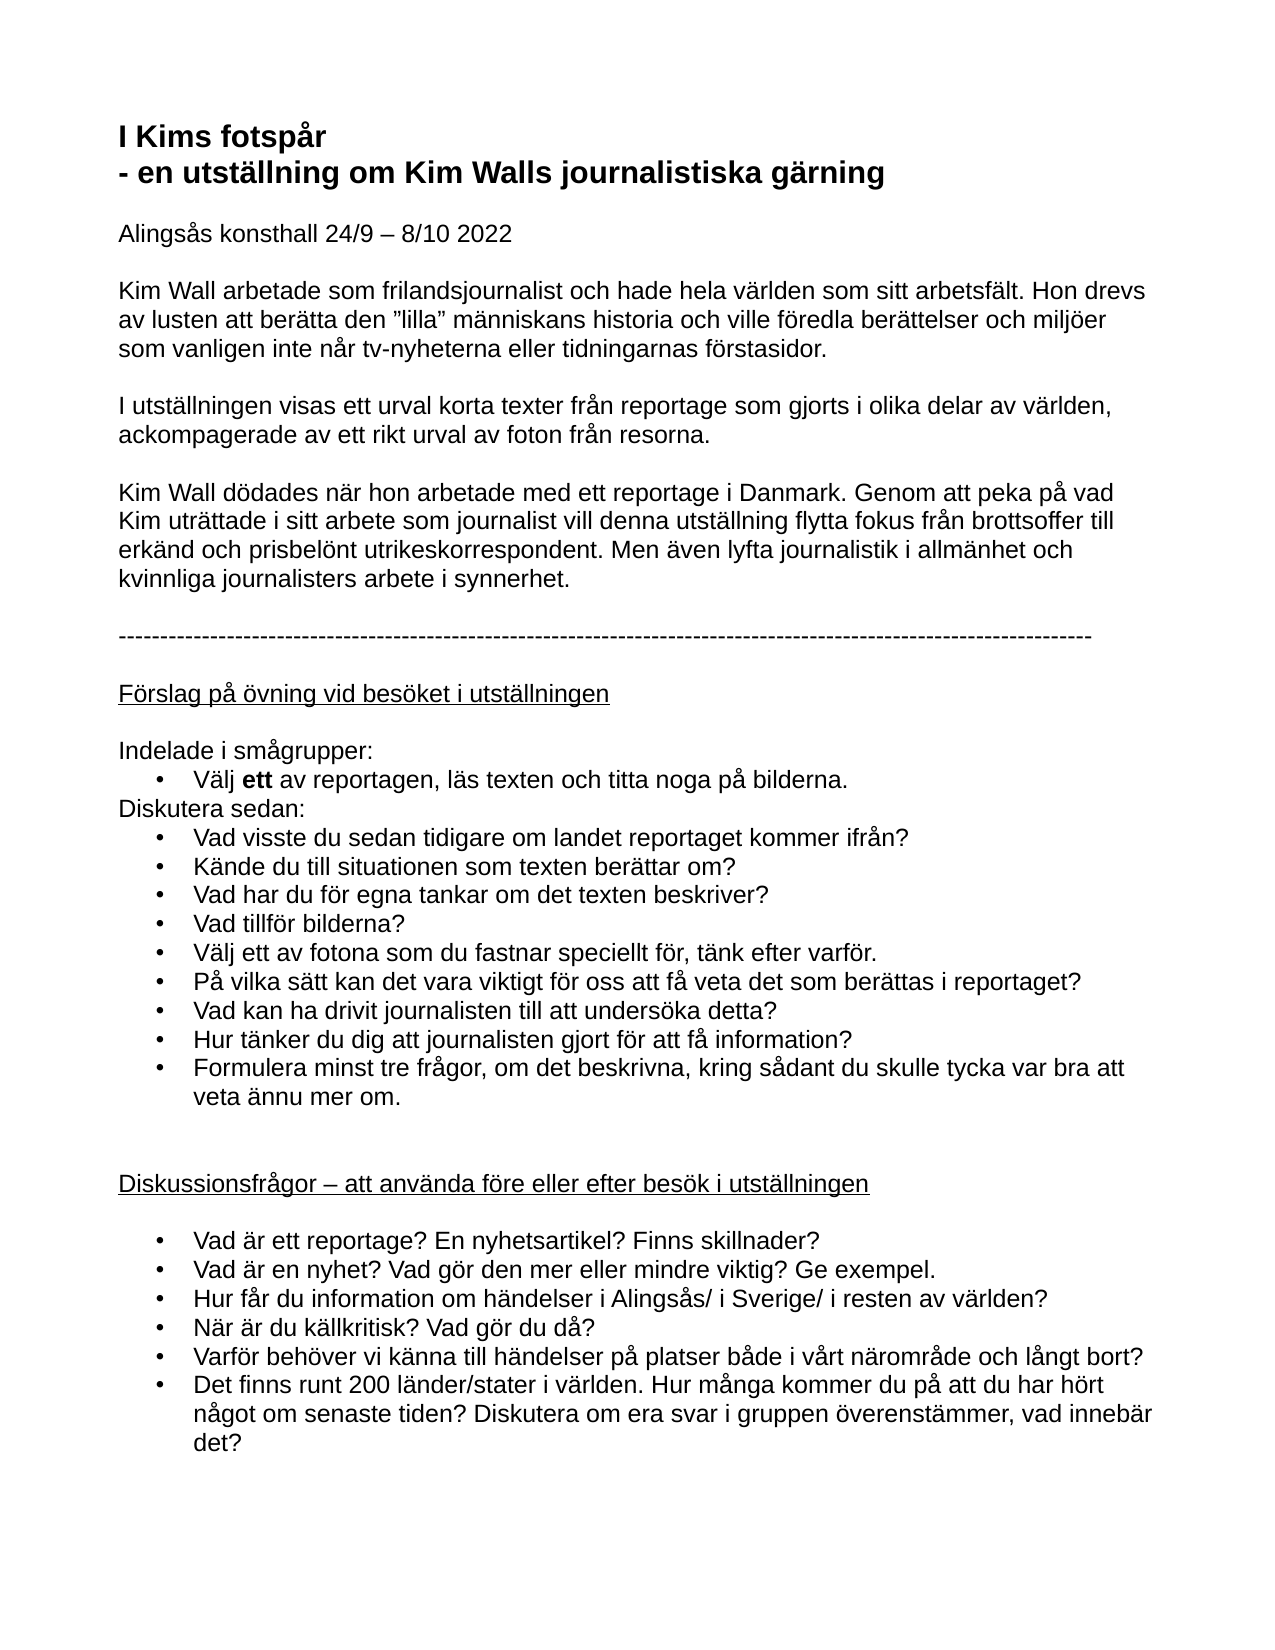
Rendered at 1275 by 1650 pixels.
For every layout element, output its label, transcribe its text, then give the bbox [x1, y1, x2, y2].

text Kim Wall dödades när hon arbetade med ett reportage i Danmark. Genom att peka på vad Kim uträttade i sitt arbete som journalist vill denna utställning flytta fokus från brottsoffer till erkänd och prisbelönt utrikeskorrespondent. Men även lyfta journalistik i allmänhet och kvinnliga journalisters arbete i synnerhet. [118, 477, 1157, 592]
list Hur får du information om händelser i Alingsås/ i Sverige/ i resten av världen? [156, 1284, 1157, 1313]
list Vad tillför bilderna? [156, 909, 1157, 938]
text --------------------------------------------------------------------------------------------------------------------- [118, 621, 1157, 650]
text Alingsås konsthall 24/9 – 8/10 2022 [118, 219, 1157, 247]
list Vad är en nyhet? Vad gör den mer eller mindre viktig? Ge exempel. [156, 1255, 1157, 1284]
list Formulera minst tre frågor, om det beskrivna, kring sådant du skulle tycka var bra att veta ännu mer om. [156, 1053, 1157, 1111]
text - en utställning om Kim Walls journalistiska gärning [118, 154, 1157, 190]
text Förslag på övning vid besöket i utställningen [118, 679, 1157, 707]
list Det finns runt 200 länder/stater i världen. Hur många kommer du på att du har hört något om senaste tiden? Diskutera om era svar i gruppen överenstämmer, vad innebär det? [156, 1370, 1157, 1457]
list Vad är ett reportage? En nyhetsartikel? Finns skillnader? [156, 1226, 1157, 1255]
text Indelade i smågrupper: [118, 736, 1157, 765]
list När är du källkritisk? Vad gör du då? [156, 1313, 1157, 1341]
list Välj ett av reportagen, läs texten och titta noga på bilderna. [156, 765, 1157, 794]
text Kim Wall arbetade som frilandsjournalist och hade hela världen som sitt arbetsfält. Hon drevs av lusten att berätta den ”lilla” människans historia och ville föredla berättelser och miljöer som vanligen inte når tv-nyheterna eller tidningarnas förstasidor. [118, 276, 1157, 362]
list Vad kan ha drivit journalisten till att undersöka detta? [156, 996, 1157, 1024]
list Varför behöver vi känna till händelser på platser både i vårt närområde och långt bort? [156, 1341, 1157, 1370]
list Välj ett av fotona som du fastnar speciellt för, tänk efter varför. [156, 938, 1157, 967]
text Diskutera sedan: [118, 794, 1157, 823]
list Kände du till situationen som texten berättar om? [156, 851, 1157, 880]
list På vilka sätt kan det vara viktigt för oss att få veta det som berättas i reportaget? [156, 967, 1157, 996]
text Diskussionsfrågor – att använda före eller efter besök i utställningen [118, 1168, 1157, 1197]
text I utställningen visas ett urval korta texter från reportage som gjorts i olika delar av världen, ackompagerade av ett rikt urval av foton från resorna. [118, 391, 1157, 449]
list Vad visste du sedan tidigare om landet reportaget kommer ifrån? [156, 823, 1157, 851]
text I Kims fotspår [118, 118, 1157, 154]
list Vad har du för egna tankar om det texten beskriver? [156, 880, 1157, 909]
list Hur tänker du dig att journalisten gjort för att få information? [156, 1024, 1157, 1053]
